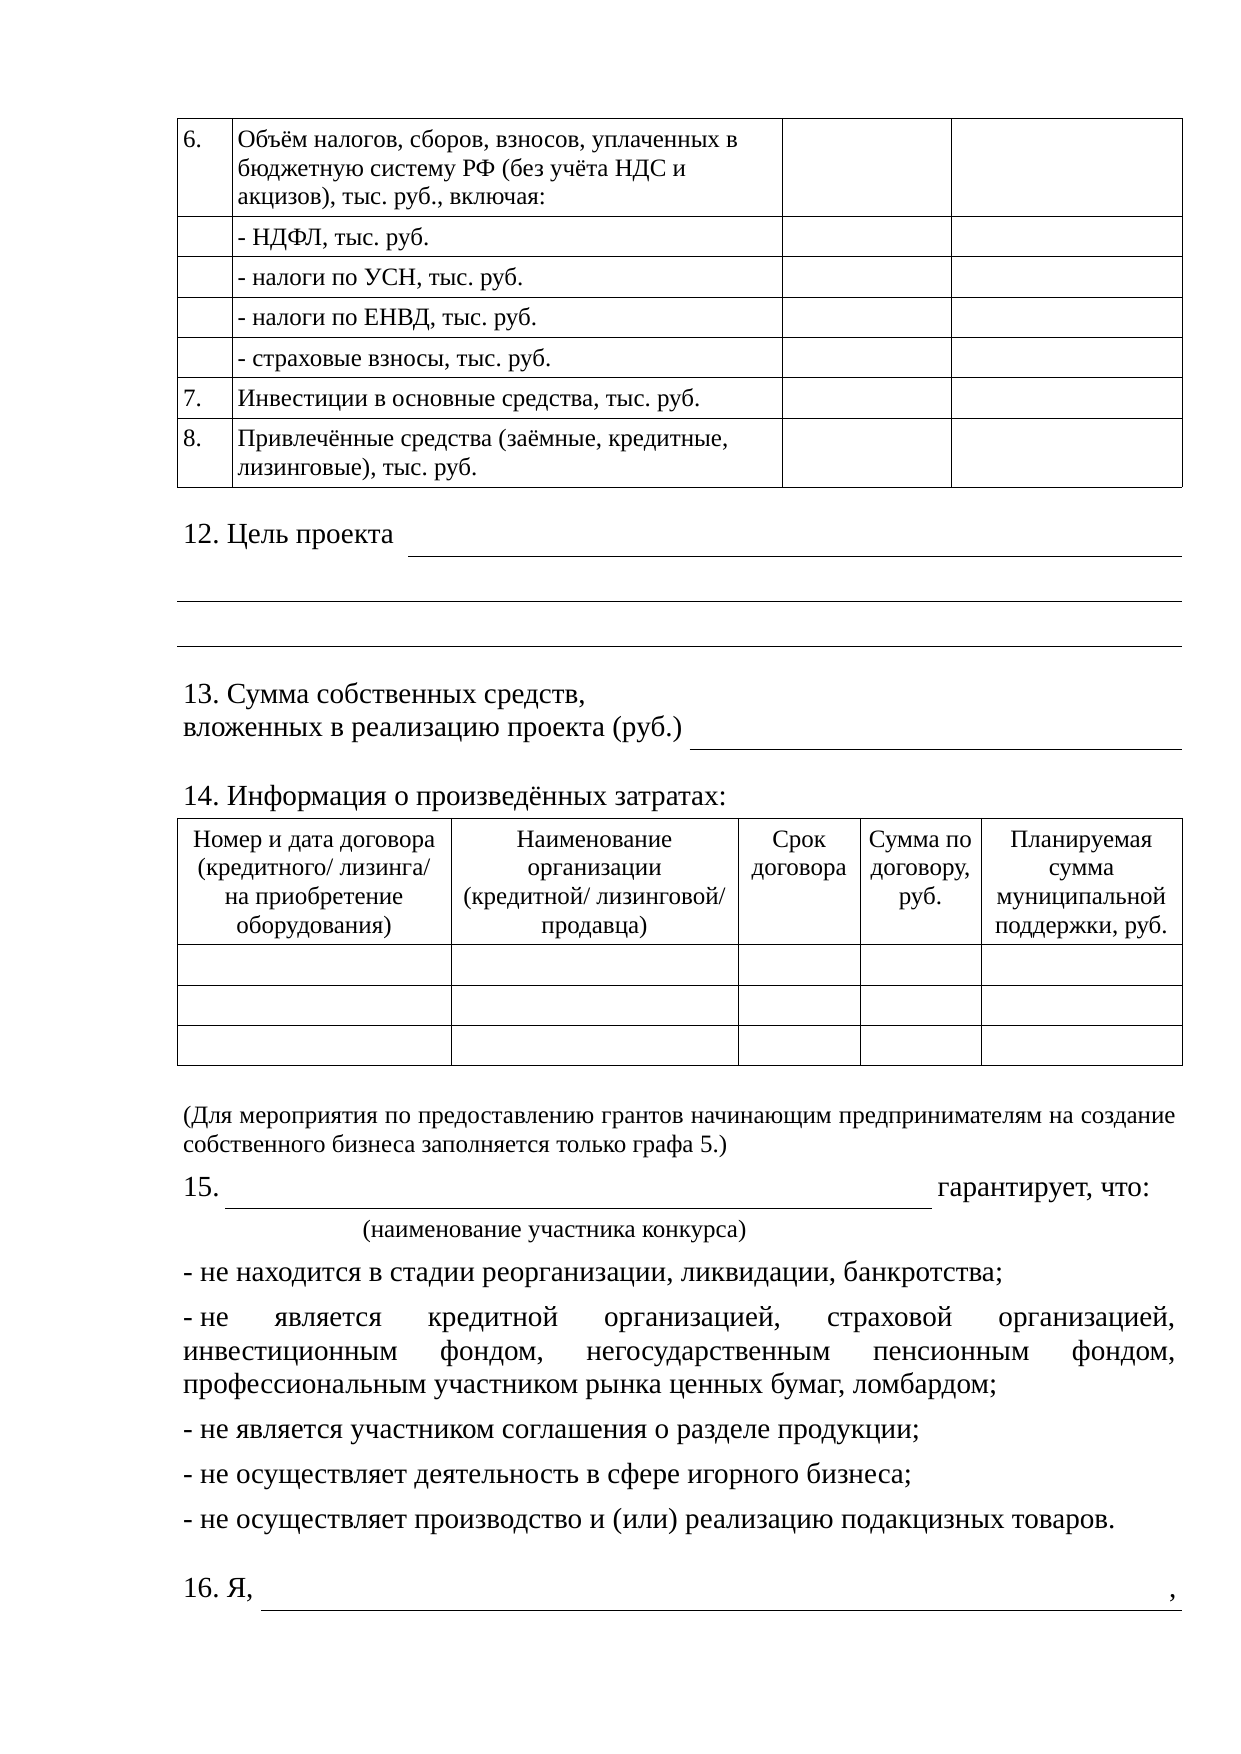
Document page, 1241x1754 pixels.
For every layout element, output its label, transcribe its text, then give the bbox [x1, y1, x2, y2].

table_cell [952, 338, 1182, 377]
table_cell - не является участником соглашения о разделе продукции; [177, 1406, 1182, 1451]
table_cell [452, 945, 738, 985]
table_cell [177, 602, 1182, 646]
table_cell [178, 298, 232, 337]
table_header , [261, 1565, 1182, 1609]
table_cell Сумма по договору, руб. [861, 819, 981, 944]
table_cell [982, 986, 1182, 1025]
table_cell Объём налогов, сборов, взносов, уплаченных в бюджетную систему РФ (без учёта НДС и акцизов), тыс. руб., включая: [233, 119, 782, 216]
table_cell [178, 217, 232, 256]
table_cell [952, 298, 1182, 337]
table_cell - не находится в стадии реорганизации, ликвидации, банкротства; [177, 1249, 1182, 1293]
table_cell [783, 217, 951, 256]
table_cell [178, 257, 232, 297]
table_cell - не осуществляет деятельность в сфере игорного бизнеса; [177, 1451, 1182, 1496]
table_cell [783, 378, 951, 417]
table_cell [861, 945, 981, 985]
table_cell [739, 1026, 860, 1065]
table_cell [861, 986, 981, 1025]
table_cell Срок договора [739, 819, 860, 944]
table_header [408, 511, 1182, 556]
table_header 15. [177, 1163, 225, 1208]
table_cell (наименование участника конкурса) [225, 1208, 1182, 1248]
table_cell [783, 419, 951, 487]
table_cell [452, 1026, 738, 1065]
table_cell [952, 257, 1182, 297]
table_cell [178, 338, 232, 377]
table_cell [861, 1026, 981, 1065]
table_cell - НДФЛ, тыс. руб. [233, 217, 782, 256]
table_cell [178, 945, 451, 985]
table_cell [783, 338, 951, 377]
table_cell [452, 986, 738, 1025]
table_cell Номер и дата договора (кредитного/ лизинга/ на приобретение оборудования) [178, 819, 451, 944]
table_cell - не осуществляет производство и (или) реализацию подакцизных товаров. [177, 1496, 1182, 1541]
table_cell 6. [178, 119, 232, 216]
table_header гарантирует, что: [932, 1163, 1182, 1208]
table_header [690, 670, 1182, 749]
table_cell - налоги по УСН, тыс. руб. [233, 257, 782, 297]
table_cell [783, 298, 951, 337]
table_cell [177, 556, 1182, 601]
table_cell [739, 986, 860, 1025]
table_header 16. Я, [177, 1565, 261, 1609]
table_cell - налоги по ЕНВД, тыс. руб. [233, 298, 782, 337]
table_cell [952, 217, 1182, 256]
table_cell - не является кредитной организацией, страховой организацией, инвестиционным фондом, негосударственным пенсионным фондом, профессиональным участником рынка ценных бумаг, ломбардом; [177, 1294, 1182, 1406]
table_cell Планируемая сумма муниципальной поддержки, руб. [982, 819, 1182, 944]
table_cell [952, 419, 1182, 487]
table_cell Наименование организации (кредитной/ лизинговой/ продавца) [452, 819, 738, 944]
table_cell 7. [178, 378, 232, 417]
table_header [225, 1163, 932, 1208]
table_cell [982, 1026, 1182, 1065]
table_cell [178, 986, 451, 1025]
table_cell [982, 945, 1182, 985]
table_cell [783, 119, 951, 216]
table_cell Инвестиции в основные средства, тыс. руб. [233, 378, 782, 417]
table_cell - страховые взносы, тыс. руб. [233, 338, 782, 377]
table_cell [178, 1026, 451, 1065]
table_cell 8. [178, 419, 232, 487]
table_cell [177, 1208, 225, 1248]
table_cell [952, 378, 1182, 417]
table_cell (Для мероприятия по предоставлению грантов начинающим предпринимателям на создание собственного бизнеса заполняется только графа 5.) [177, 1066, 1182, 1163]
table_header 14. Информация о произведённых затратах: [177, 773, 1182, 818]
table_cell [952, 119, 1182, 216]
table_cell [783, 257, 951, 297]
table_cell [739, 945, 860, 985]
table_header 12. Цель проекта [177, 511, 408, 556]
table_header 13. Сумма собственных средств, вложенных в реализацию проекта (руб.) [177, 670, 689, 749]
table_cell Привлечённые средства (заёмные, кредитные, лизинговые), тыс. руб. [233, 419, 782, 487]
